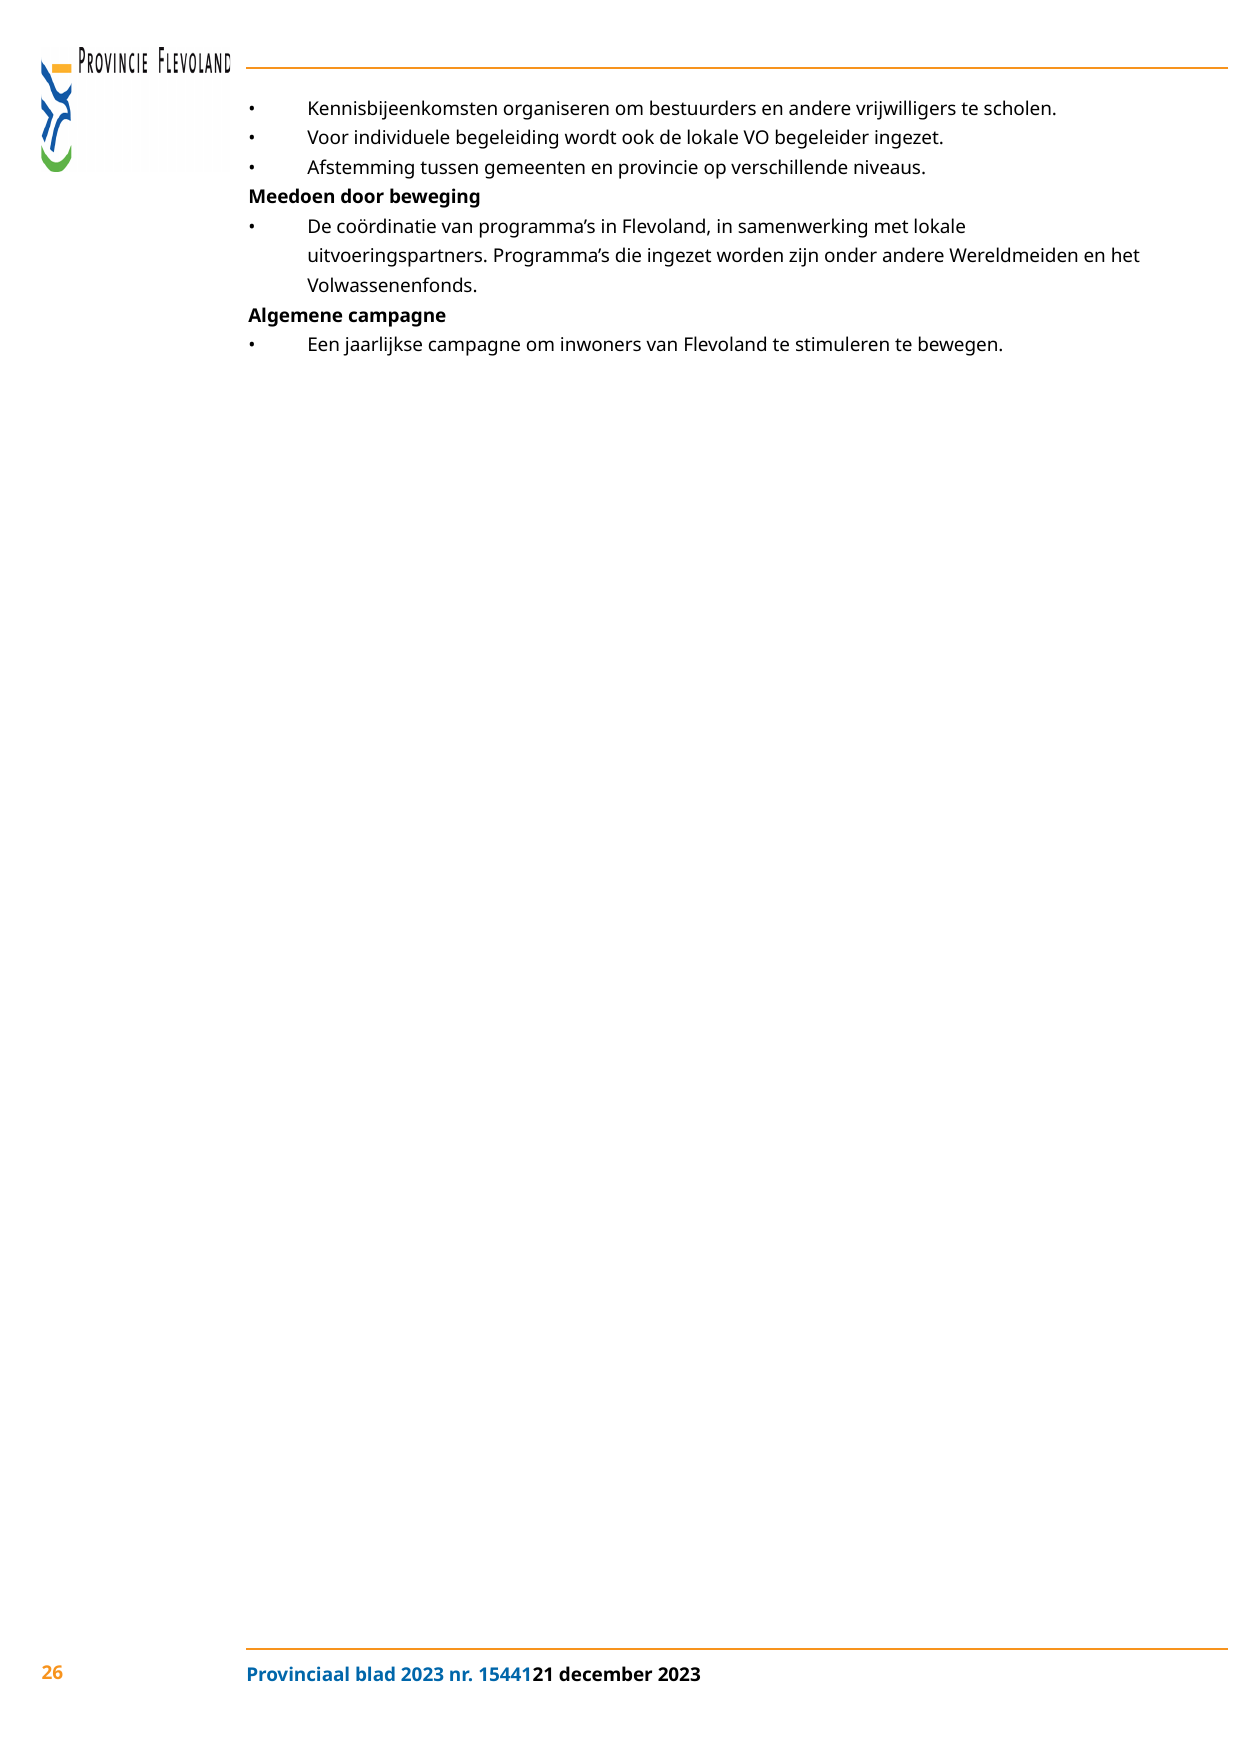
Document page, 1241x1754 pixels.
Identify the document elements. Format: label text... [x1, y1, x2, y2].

list Kennisbijeenkomsten organiseren om bestuurders en andere vrijwilligers te scholen. [248, 95, 1152, 121]
list Een jaarlijkse campagne om inwoners van Flevoland te stimuleren te bewegen. [248, 331, 1152, 357]
list De coördinatie van programma’s in Flevoland, in samenwerking met lokale uitvoeringspartners. Programma’s die ingezet worden zijn onder andere Wereldmeiden en het Volwassenenfonds. [248, 213, 1152, 298]
picture [41, 47, 231, 172]
list Voor individuele begeleiding wordt ook de lokale VO begeleider ingezet. [248, 124, 1152, 150]
text Meedoen door beweging [248, 183, 1152, 209]
list Afstemming tussen gemeenten en provincie op verschillende niveaus. [248, 154, 1152, 180]
text Algemene campagne [248, 302, 1152, 328]
